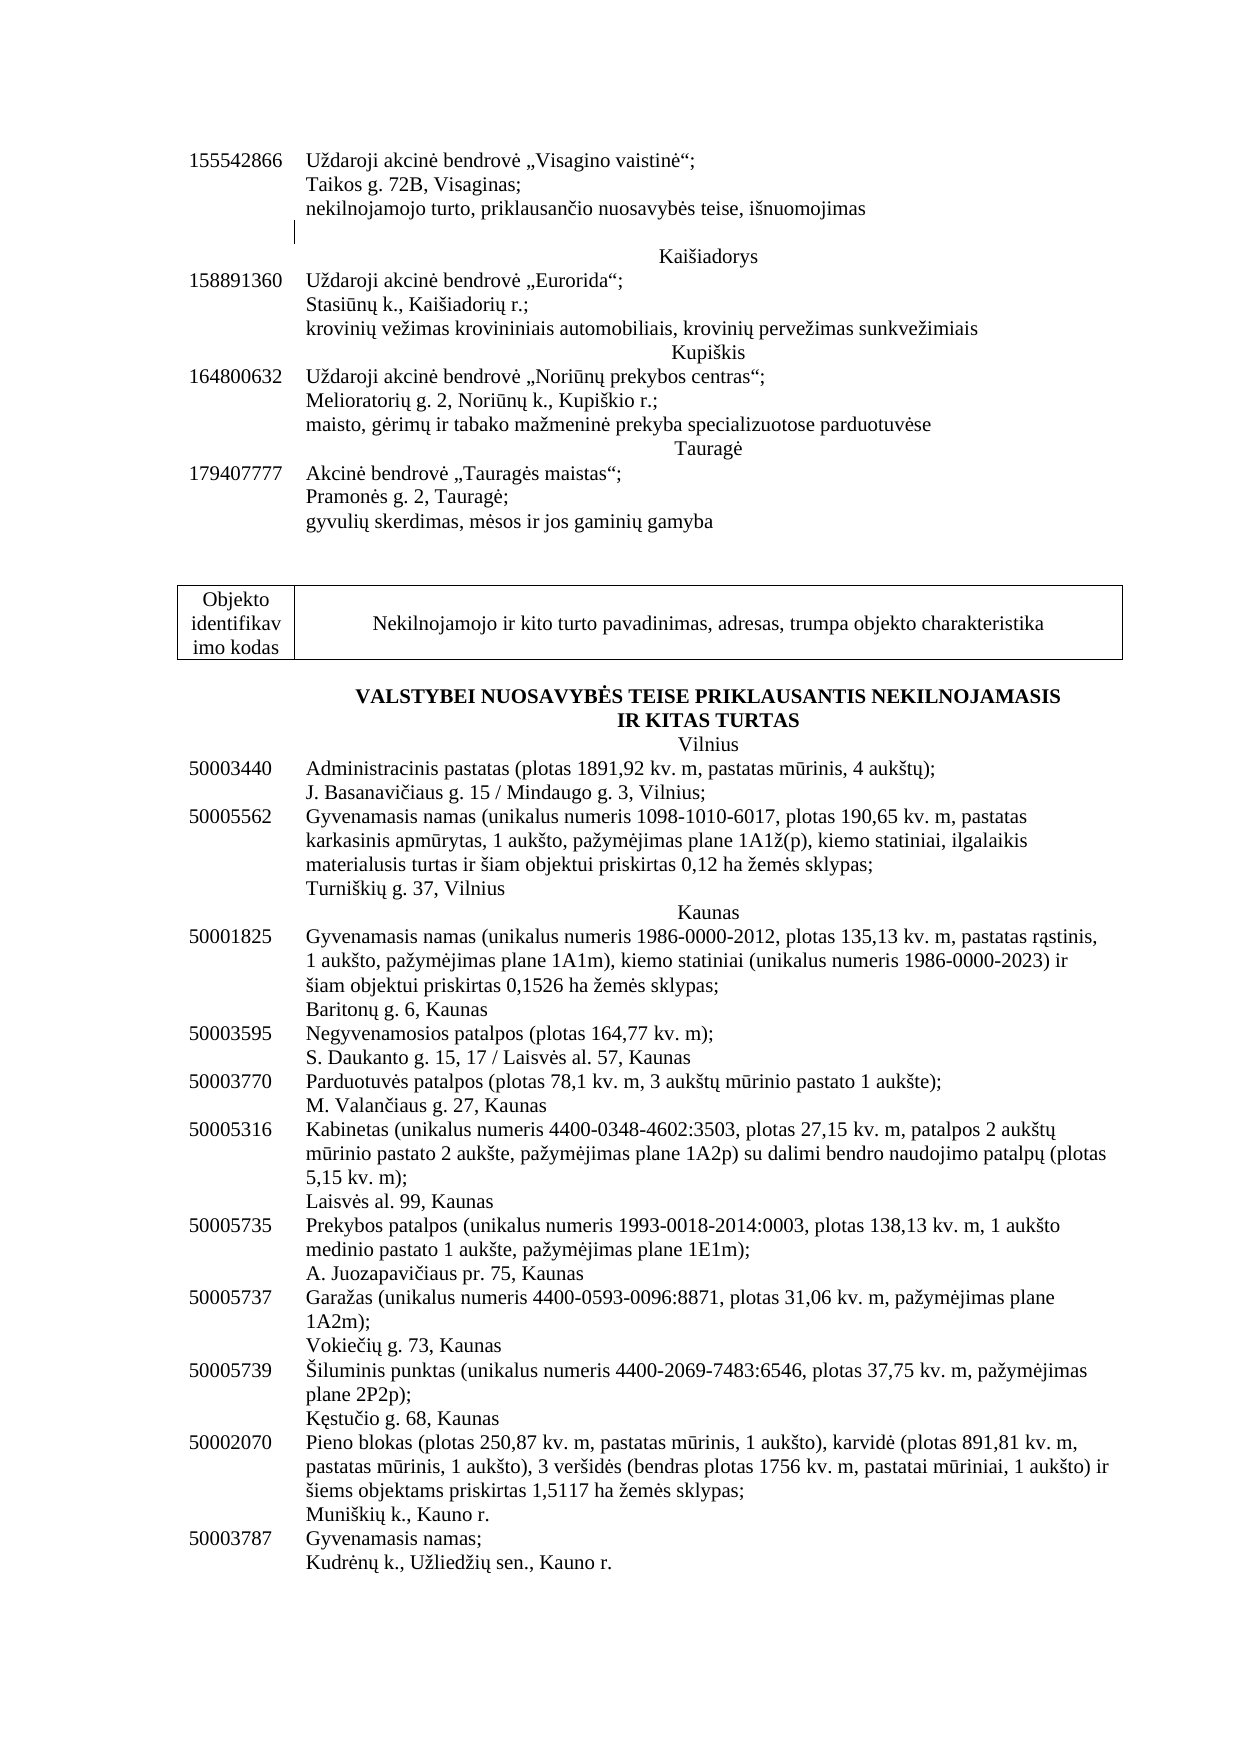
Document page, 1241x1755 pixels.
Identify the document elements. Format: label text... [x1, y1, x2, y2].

table_cell Gyvenamasis namas (unikalus numeris 1986-0000-2012, plotas 135,13 kv. m, pastatas rąstinis, 1 aukšto, pažymėjimas plane 1A1m), kiemo statiniai (unikalus numeris 1986-0000-2023) ir šiam objektui priskirtas 0,1526 ha žemės sklypas; Baritonų g. 6, Kaunas [294, 924, 1122, 1021]
table_cell [177, 436, 294, 460]
table_cell 50003440 [177, 756, 294, 804]
table_cell Prekybos patalpos (unikalus numeris 1993-0018-2014:0003, plotas 138,13 kv. m, 1 aukšto medinio pastato 1 aukšte, pažymėjimas plane 1E1m); A. Juozapavičiaus pr. 75, Kaunas [294, 1213, 1122, 1285]
table_cell Gyvenamasis namas; Kudrėnų k., Užliedžių sen., Kauno r. [294, 1526, 1122, 1574]
table_cell Garažas (unikalus numeris 4400-0593-0096:8871, plotas 31,06 kv. m, pažymėjimas plane 1A2m); Vokiečių g. 73, Kaunas [294, 1285, 1122, 1357]
table_cell 50005739 [177, 1358, 294, 1430]
table_cell 50003770 [177, 1069, 294, 1117]
table_cell 155542866 [177, 148, 294, 220]
table_cell [177, 533, 294, 557]
table_cell Kaišiadorys [294, 244, 1122, 268]
table_cell 179407777 [177, 460, 294, 533]
table_cell [295, 220, 1122, 244]
table_cell Kupiškis [294, 340, 1122, 364]
table_cell [177, 244, 294, 268]
table_cell Akcinė bendrovė „Tauragės maistas“; Pramonės g. 2, Tauragė; gyvulių skerdimas, mėsos ir jos gaminių gamyba [294, 460, 1122, 533]
table_cell [177, 220, 294, 244]
table_header Objekto identifikavimo kodas [178, 586, 294, 659]
table_cell Pieno blokas (plotas 250,87 kv. m, pastatas mūrinis, 1 aukšto), karvidė (plotas 891,81 kv. m, pastatas mūrinis, 1 aukšto), 3 veršidės (bendras plotas 1756 kv. m, pastatai mūriniai, 1 aukšto) ir šiems objektams priskirtas 1,5117 ha žemės sklypas; Muniškių k., Kauno r. [294, 1430, 1122, 1526]
table_cell 50005562 [177, 804, 294, 900]
table_cell [294, 533, 1122, 557]
table_cell 50003787 [177, 1526, 294, 1574]
table_cell Kabinetas (unikalus numeris 4400-0348-4602:3503, plotas 27,15 kv. m, patalpos 2 aukštų mūrinio pastato 2 aukšte, pažymėjimas plane 1A2p) su dalimi bendro naudojimo patalpų (plotas 5,15 kv. m); Laisvės al. 99, Kaunas [294, 1117, 1122, 1213]
table_cell 164800632 [177, 364, 294, 436]
table_cell Uždaroji akcinė bendrovė „Visagino vaistinė“; Taikos g. 72B, Visaginas; nekilnojamojo turto, priklausančio nuosavybės teise, išnuomojimas [294, 148, 1122, 220]
table_cell Parduotuvės patalpos (plotas 78,1 kv. m, 3 aukštų mūrinio pastato 1 aukšte); M. Valančiaus g. 27, Kaunas [294, 1069, 1122, 1117]
table_cell 50003595 [177, 1021, 294, 1069]
table_cell [177, 660, 294, 732]
table_cell 50005316 [177, 1117, 294, 1213]
table_cell Uždaroji akcinė bendrovė „Eurorida“; Stasiūnų k., Kaišiadorių r.; krovinių vežimas krovininiais automobiliais, krovinių pervežimas sunkvežimiais [294, 268, 1122, 340]
table_cell Gyvenamasis namas (unikalus numeris 1098-1010-6017, plotas 190,65 kv. m, pastatas karkasinis apmūrytas, 1 aukšto, pažymėjimas plane 1A1ž(p), kiemo statiniai, ilgalaikis materialusis turtas ir šiam objektui priskirtas 0,12 ha žemės sklypas; Turniškių g. 37, Vilnius [294, 804, 1122, 900]
table_cell Kaunas [294, 900, 1122, 924]
table_cell Tauragė [294, 436, 1122, 460]
table_cell 50005737 [177, 1285, 294, 1357]
table_cell Administracinis pastatas (plotas 1891,92 kv. m, pastatas mūrinis, 4 aukštų); J. Basanavičiaus g. 15 / Mindaugo g. 3, Vilnius; [294, 756, 1122, 804]
table_cell Vilnius [294, 732, 1122, 756]
table_cell VALSTYBEI NUOSAVYBĖS TEISE PRIKLAUSANTIS NEKILNOJAMASIS IR KITAS TURTAS [294, 660, 1122, 732]
table_cell 50002070 [177, 1430, 294, 1526]
table_header Nekilnojamojo ir kito turto pavadinimas, adresas, trumpa objekto charakteristika [295, 586, 1122, 659]
table_cell Uždaroji akcinė bendrovė „Noriūnų prekybos centras“; Melioratorių g. 2, Noriūnų k., Kupiškio r.; maisto, gėrimų ir tabako mažmeninė prekyba specializuotose parduotuvėse [294, 364, 1122, 436]
table_cell Negyvenamosios patalpos (plotas 164,77 kv. m); S. Daukanto g. 15, 17 / Laisvės al. 57, Kaunas [294, 1021, 1122, 1069]
table_cell Šiluminis punktas (unikalus numeris 4400-2069-7483:6546, plotas 37,75 kv. m, pažymėjimas plane 2P2p); Kęstučio g. 68, Kaunas [294, 1358, 1122, 1430]
table_cell [177, 732, 294, 756]
table_cell 50005735 [177, 1213, 294, 1285]
table_cell 158891360 [177, 268, 294, 340]
table_cell 50001825 [177, 924, 294, 1021]
table_cell [177, 340, 294, 364]
table_cell [177, 900, 294, 924]
